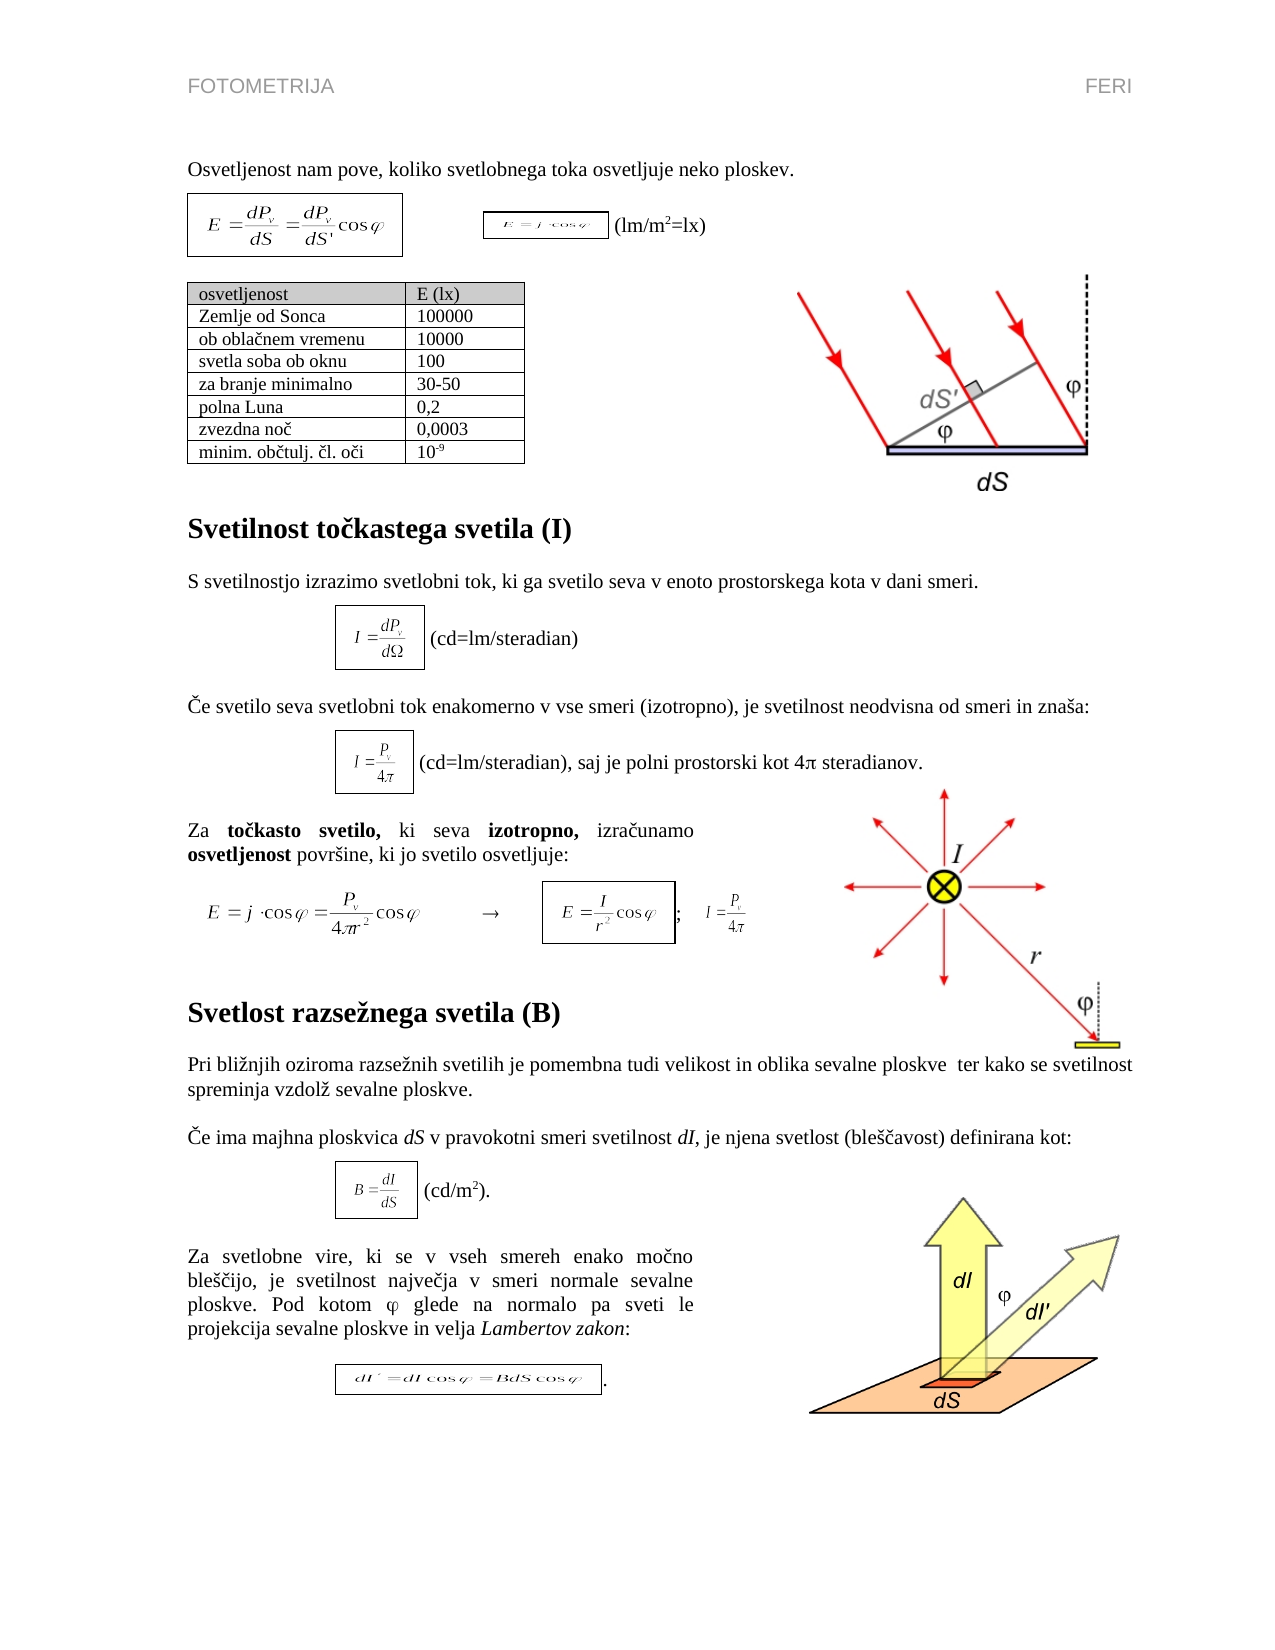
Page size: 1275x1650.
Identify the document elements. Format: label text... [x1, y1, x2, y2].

table_cell 100 [406, 350, 524, 372]
table_cell minim. občtulj. čl. oči [188, 441, 405, 462]
text . [602, 1364, 803, 1395]
table_cell Zemlje od Sonca [188, 305, 405, 327]
text  ; [187, 878, 842, 947]
text (cd/m2). [418, 1161, 1137, 1415]
picture [804, 1196, 1120, 1414]
text (cd=lm/steradian), saj je polni prostorski kot 4 steradianov. [336, 731, 413, 793]
table_cell svetla soba ob oknu [188, 350, 405, 372]
table_header E (lx) [406, 283, 524, 304]
text (cd/m2). [187, 1161, 335, 1219]
table_header osvetljenost [188, 283, 405, 304]
text Svetlost razsežnega svetila (B) [187, 995, 842, 1028]
text (cd=lm/steradian), saj je polni prostorski kot 4 steradianov. [414, 730, 1137, 1050]
text [336, 1365, 601, 1394]
text Pri bližnjih oziroma razsežnih svetilih je pomembna tudi velikost in oblika sevalne ploskve ter kako se svetilnost spreminja vzdolž sevalne ploskve. [187, 1052, 1137, 1101]
text (lm/m2=lx) [403, 193, 1137, 257]
text Če ima majhna ploskvica dS v pravokotni smeri svetilnost dI, je njena svetlost (bleščavost) definirana kot: [187, 1124, 1137, 1149]
table_cell polna Luna [188, 396, 405, 417]
text [187, 1364, 335, 1395]
text [336, 606, 424, 669]
text (cd=lm/steradian), saj je polni prostorski kot 4 steradianov. [187, 730, 335, 794]
text (cd=lm/steradian) [425, 605, 1137, 670]
table_cell 30-50 [406, 373, 524, 394]
text Za svetlobne vire, ki se v vseh smereh enako močno bleščijo, je svetilnost največja v smeri normale sevalne ploskve. Pod kotom  glede na normalo pa sveti le projekcija sevalne ploskve in velja Lambertov zakon: [187, 1244, 694, 1340]
table_cell ob oblačnem vremenu [188, 328, 405, 349]
table_cell 10-9 [406, 441, 524, 462]
table_cell 0,0003 [406, 418, 524, 440]
table_cell 10000 [406, 328, 524, 349]
text [1121, 1364, 1137, 1395]
picture [843, 788, 1121, 1049]
text [187, 605, 335, 670]
table_cell 100000 [406, 305, 524, 327]
text S svetilnostjo izrazimo svetlobni tok, ki ga svetilo seva v enoto prostorskega kota v dani smeri. [187, 569, 1137, 593]
text Svetilnost točkastega svetila (I) [187, 512, 1137, 545]
text Za točkasto svetilo, ki seva izotropno, izračunamo osvetljenost površine, ki jo svetilo osvetljuje: [187, 818, 694, 866]
picture [797, 274, 1089, 491]
text [1122, 878, 1137, 947]
table_cell zvezdna noč [188, 418, 405, 440]
text Osvetljenost nam pove, koliko svetlobnega toka osvetljuje neko ploskev. [187, 157, 1137, 181]
table_cell 0,2 [406, 396, 524, 417]
table_cell za branje minimalno [188, 373, 405, 394]
text Če svetilo seva svetlobni tok enakomerno v vse smeri (izotropno), je svetilnost neodvisna od smeri in znaša: [187, 694, 1137, 718]
text (cd/m2). [336, 1162, 417, 1218]
text [188, 194, 402, 256]
